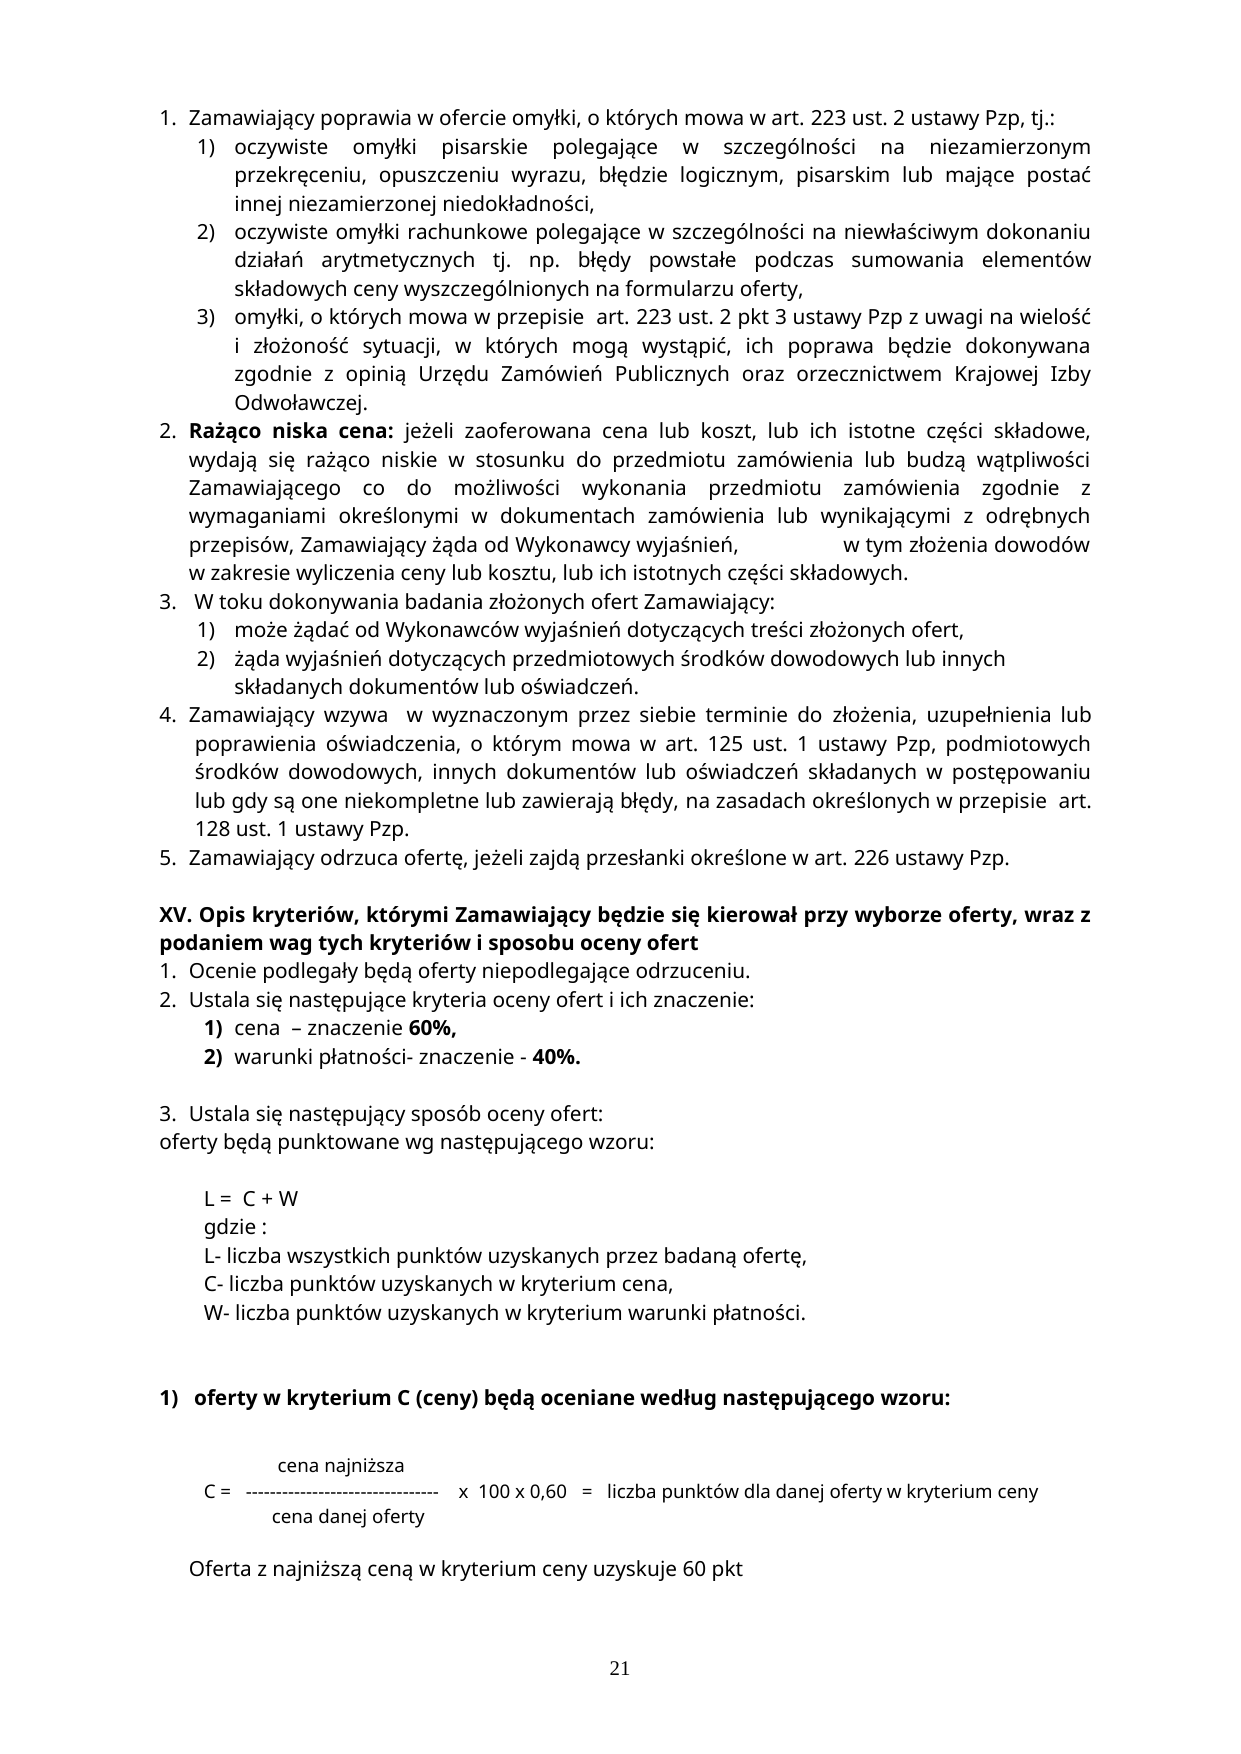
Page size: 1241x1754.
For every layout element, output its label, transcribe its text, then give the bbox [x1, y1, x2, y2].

text Oferta z najniższą ceną w kryterium ceny uzyskuje 60 pkt [189, 1554, 1092, 1583]
list omyłki, o których mowa w przepisie art. 223 ust. 2 pkt 3 ustawy Pzp z uwagi na wielość i złożoność sytuacji, w których mogą wystąpić, ich poprawa będzie dokonywana zgodnie z opinią Urzędu Zamówień Publicznych oraz orzecznictwem Krajowej Izby Odwoławczej. [197, 302, 1092, 416]
list Zamawiający odrzuca ofertę, jeżeli zajdą przesłanki określone w art. 226 ustawy Pzp. [159, 843, 1092, 871]
text cena danej oferty [189, 1503, 1092, 1529]
list może żądać od Wykonawców wyjaśnień dotyczących treści złożonych ofert, [197, 615, 1092, 644]
text cena najniższa [189, 1452, 1092, 1478]
list cena – znaczenie 60%, [189, 1013, 1092, 1042]
list żąda wyjaśnień dotyczących przedmiotowych środków dowodowych lub innych składanych dokumentów lub oświadczeń. [197, 644, 1092, 701]
list Ustala się następujące kryteria oceny ofert i ich znaczenie: [159, 985, 1092, 1013]
list Zamawiający wzywa w wyznaczonym przez siebie terminie do złożenia, uzupełnienia lub poprawienia oświadczenia, o którym mowa w art. 125 ust. 1 ustawy Pzp, podmiotowych środków dowodowych, innych dokumentów lub oświadczeń składanych w postępowaniu lub gdy są one niekompletne lub zawierają błędy, na zasadach określonych w przepisie art. 128 ust. 1 ustawy Pzp. [159, 701, 1092, 843]
list warunki płatności- znaczenie - 40%. [189, 1042, 1092, 1070]
subtitle XV. Opis kryteriów, którymi Zamawiający będzie się kierował przy wyborze oferty, wraz z podaniem wag tych kryteriów i sposobu oceny ofert [159, 900, 1092, 957]
list oczywiste omyłki pisarskie polegające w szczególności na niezamierzonym przekręceniu, opuszczeniu wyrazu, błędzie logicznym, pisarskim lub mające postać innej niezamierzonej niedokładności, [197, 132, 1092, 217]
text L- liczba wszystkich punktów uzyskanych przez badaną ofertę, [203, 1241, 1092, 1269]
list Ustala się następujący sposób oceny ofert: [159, 1099, 1092, 1127]
text gdzie : [203, 1212, 1092, 1241]
text C- liczba punktów uzyskanych w kryterium cena, [203, 1269, 1092, 1298]
list W toku dokonywania badania złożonych ofert Zamawiający: [159, 587, 1092, 615]
list Ocenie podlegały będą oferty niepodlegające odrzuceniu. [159, 957, 1092, 985]
text L = C + W [203, 1184, 1092, 1212]
list oferty będą punktowane wg następującego wzoru: [159, 1127, 1092, 1156]
text C = -------------------------------- x 100 x 0,60 = liczba punktów dla danej oferty w kryterium ceny [203, 1478, 1092, 1503]
list Zamawiający poprawia w ofercie omyłki, o których mowa w art. 223 ust. 2 ustawy Pzp, tj.: [159, 103, 1092, 132]
list oczywiste omyłki rachunkowe polegające w szczególności na niewłaściwym dokonaniu działań arytmetycznych tj. np. błędy powstałe podczas sumowania elementów składowych ceny wyszczególnionych na formularzu oferty, [197, 217, 1092, 302]
text W- liczba punktów uzyskanych w kryterium warunki płatności. [203, 1298, 1092, 1326]
list oferty w kryterium C (ceny) będą oceniane według następującego wzoru: [159, 1383, 1092, 1412]
list Rażąco niska cena: jeżeli zaoferowana cena lub koszt, lub ich istotne części składowe, wydają się rażąco niskie w stosunku do przedmiotu zamówienia lub budzą wątpliwości Zamawiającego co do możliwości wykonania przedmiotu zamówienia zgodnie z wymaganiami określonymi w dokumentach zamówienia lub wynikającymi z odrębnych przepisów, Zamawiający żąda od Wykonawcy wyjaśnień, w tym złożenia dowodów w zakresie wyliczenia ceny lub kosztu, lub ich istotnych części składowych. [159, 416, 1092, 587]
